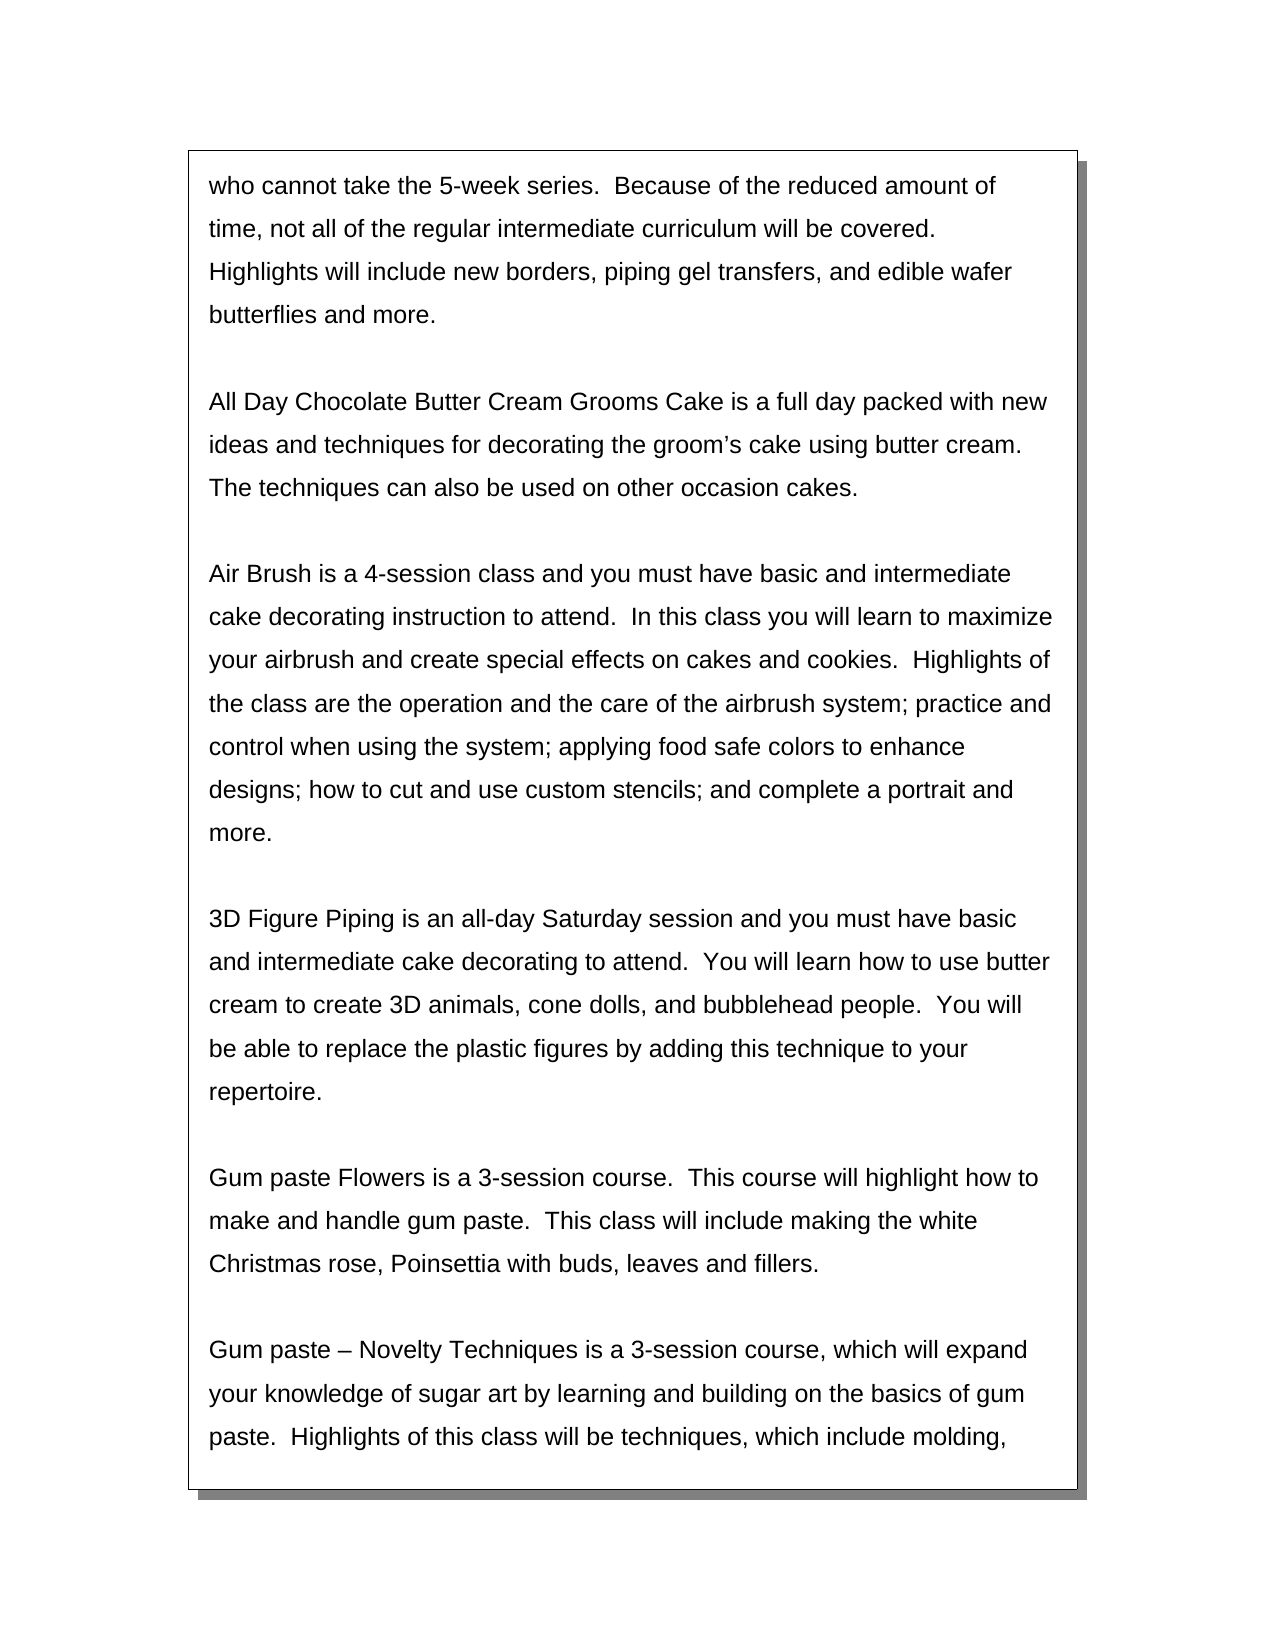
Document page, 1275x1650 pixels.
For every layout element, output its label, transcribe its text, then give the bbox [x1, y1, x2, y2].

text 3D Figure Piping is an all-day Saturday session and you must have basic and intermediate cake decorating to attend. You will learn how to use butter cream to create 3D animals, cone dolls, and bubblehead people. You will be able to replace the plastic figures by adding this technique to your repertoire. [209, 904, 1056, 1106]
text who cannot take the 5-week series. Because of the reduced amount of time, not all of the regular intermediate curriculum will be covered. Highlights will include new borders, piping gel transfers, and edible wafer butterflies and more. [209, 171, 1056, 329]
text Air Brush is a 4-session class and you must have basic and intermediate cake decorating instruction to attend. In this class you will learn to maximize your airbrush and create special effects on cakes and cookies. Highlights of the class are the operation and the care of the airbrush system; practice and control when using the system; applying food safe colors to enhance designs; how to cut and use custom stencils; and complete a portrait and more. [209, 559, 1056, 847]
text All Day Chocolate Butter Cream Grooms Cake is a full day packed with new ideas and techniques for decorating the groom’s cake using butter cream. The techniques can also be used on other occasion cakes. [209, 387, 1056, 502]
text Gum paste Flowers is a 3-session course. This course will highlight how to make and handle gum paste. This class will include making the white Christmas rose, Poinsettia with buds, leaves and fillers. [209, 1163, 1056, 1278]
text Gum paste – Novelty Techniques is a 3-session course, which will expand your knowledge of sugar art by learning and building on the basics of gum paste. Highlights of this class will be techniques, which include molding, [209, 1336, 1056, 1451]
